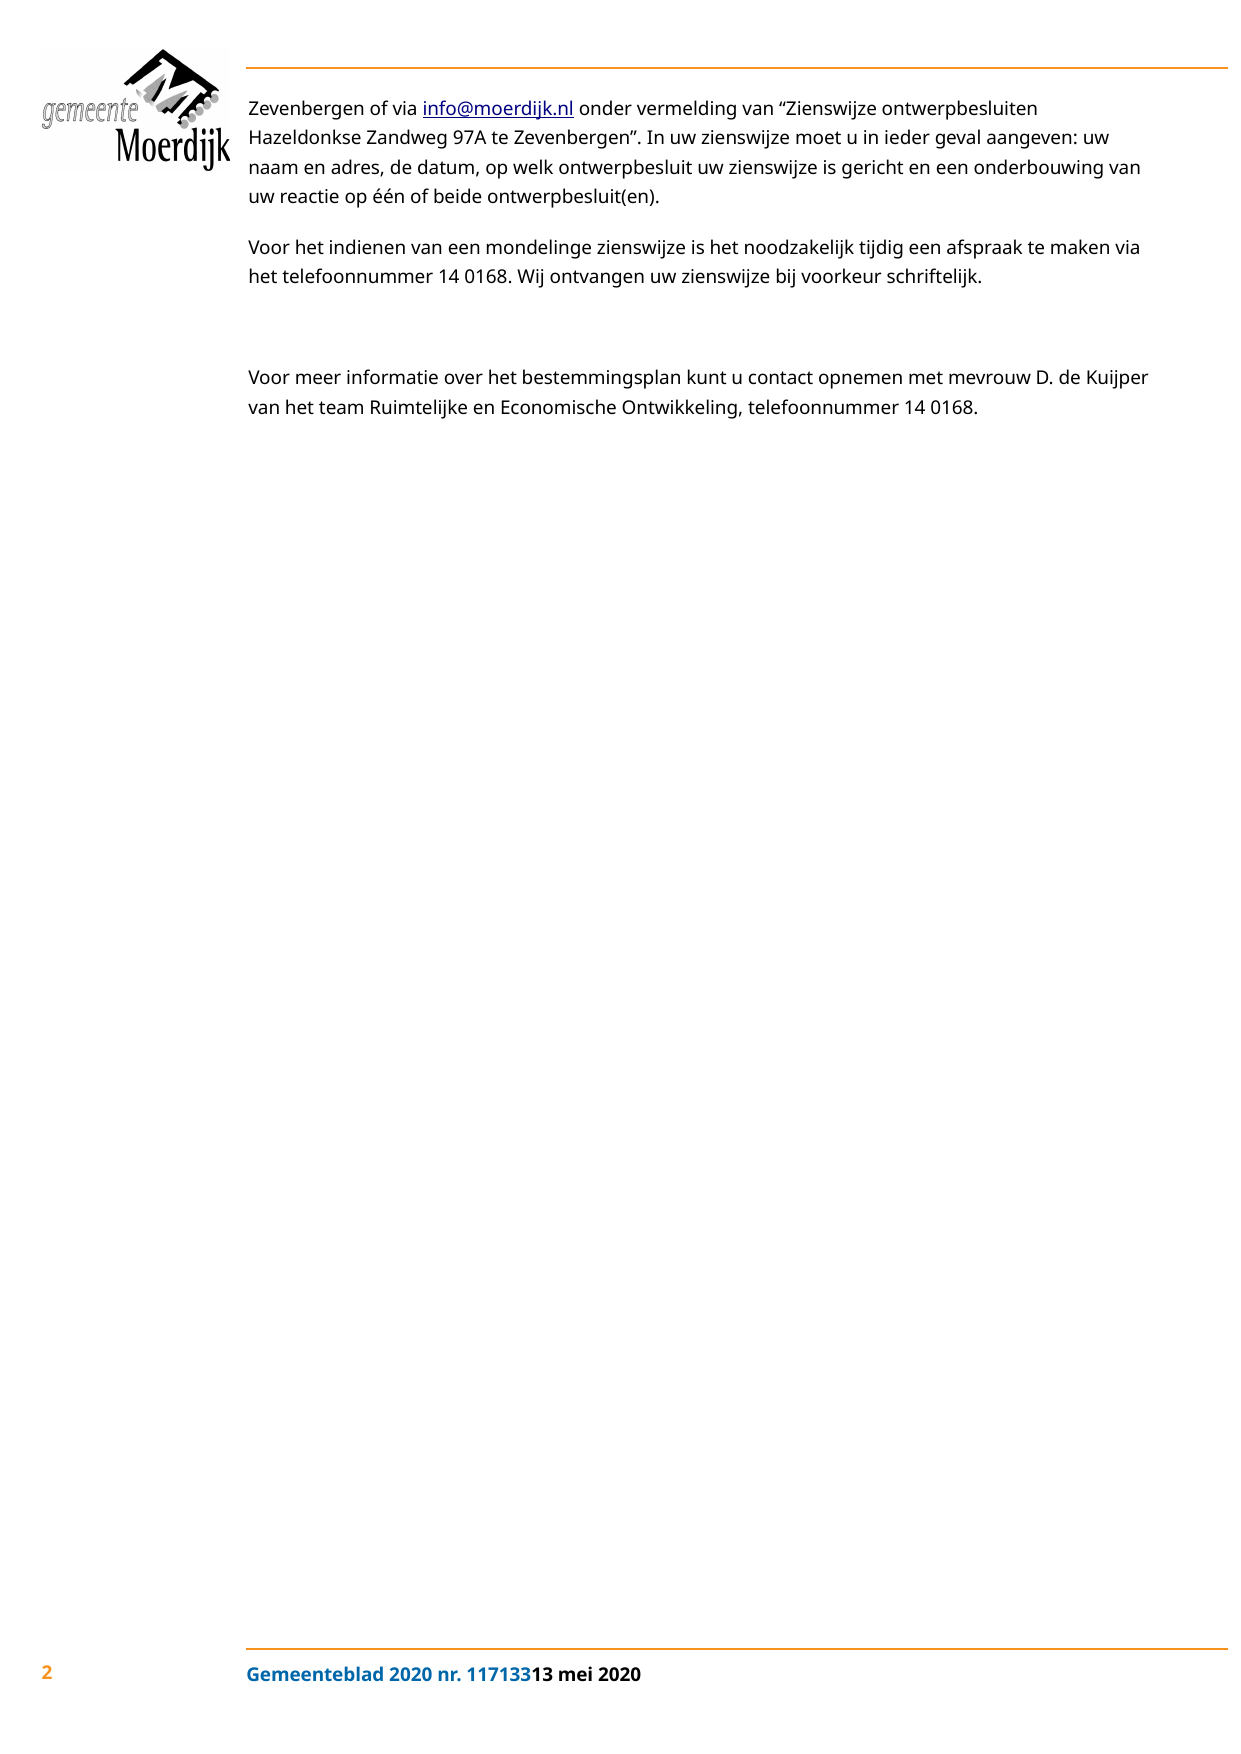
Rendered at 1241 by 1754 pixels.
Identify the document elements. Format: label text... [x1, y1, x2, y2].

text Voor het indienen van een mondelinge zienswijze is het noodzakelijk tijdig een afspraak te maken via het telefoonnummer 14 0168. Wij ontvangen uw zienswijze bij voorkeur schriftelijk. [248, 234, 1152, 289]
text Voor meer informatie over het bestemmingsplan kunt u contact opnemen met mevrouw D. de Kuijper van het team Ruimtelijke en Economische Ontwikkeling, telefoonnummer 14 0168. [248, 364, 1152, 420]
text Zevenbergen of via info@moerdijk.nl onder vermelding van “Zienswijze ontwerpbesluiten Hazeldonkse Zandweg 97A te Zevenbergen”. In uw zienswijze moet u in ieder geval aangeven: uw naam en adres, de datum, op welk ontwerpbesluit uw zienswijze is gericht en een onderbouwing van uw reactie op één of beide ontwerpbesluit(en). [248, 95, 1152, 209]
picture [41, 47, 231, 172]
